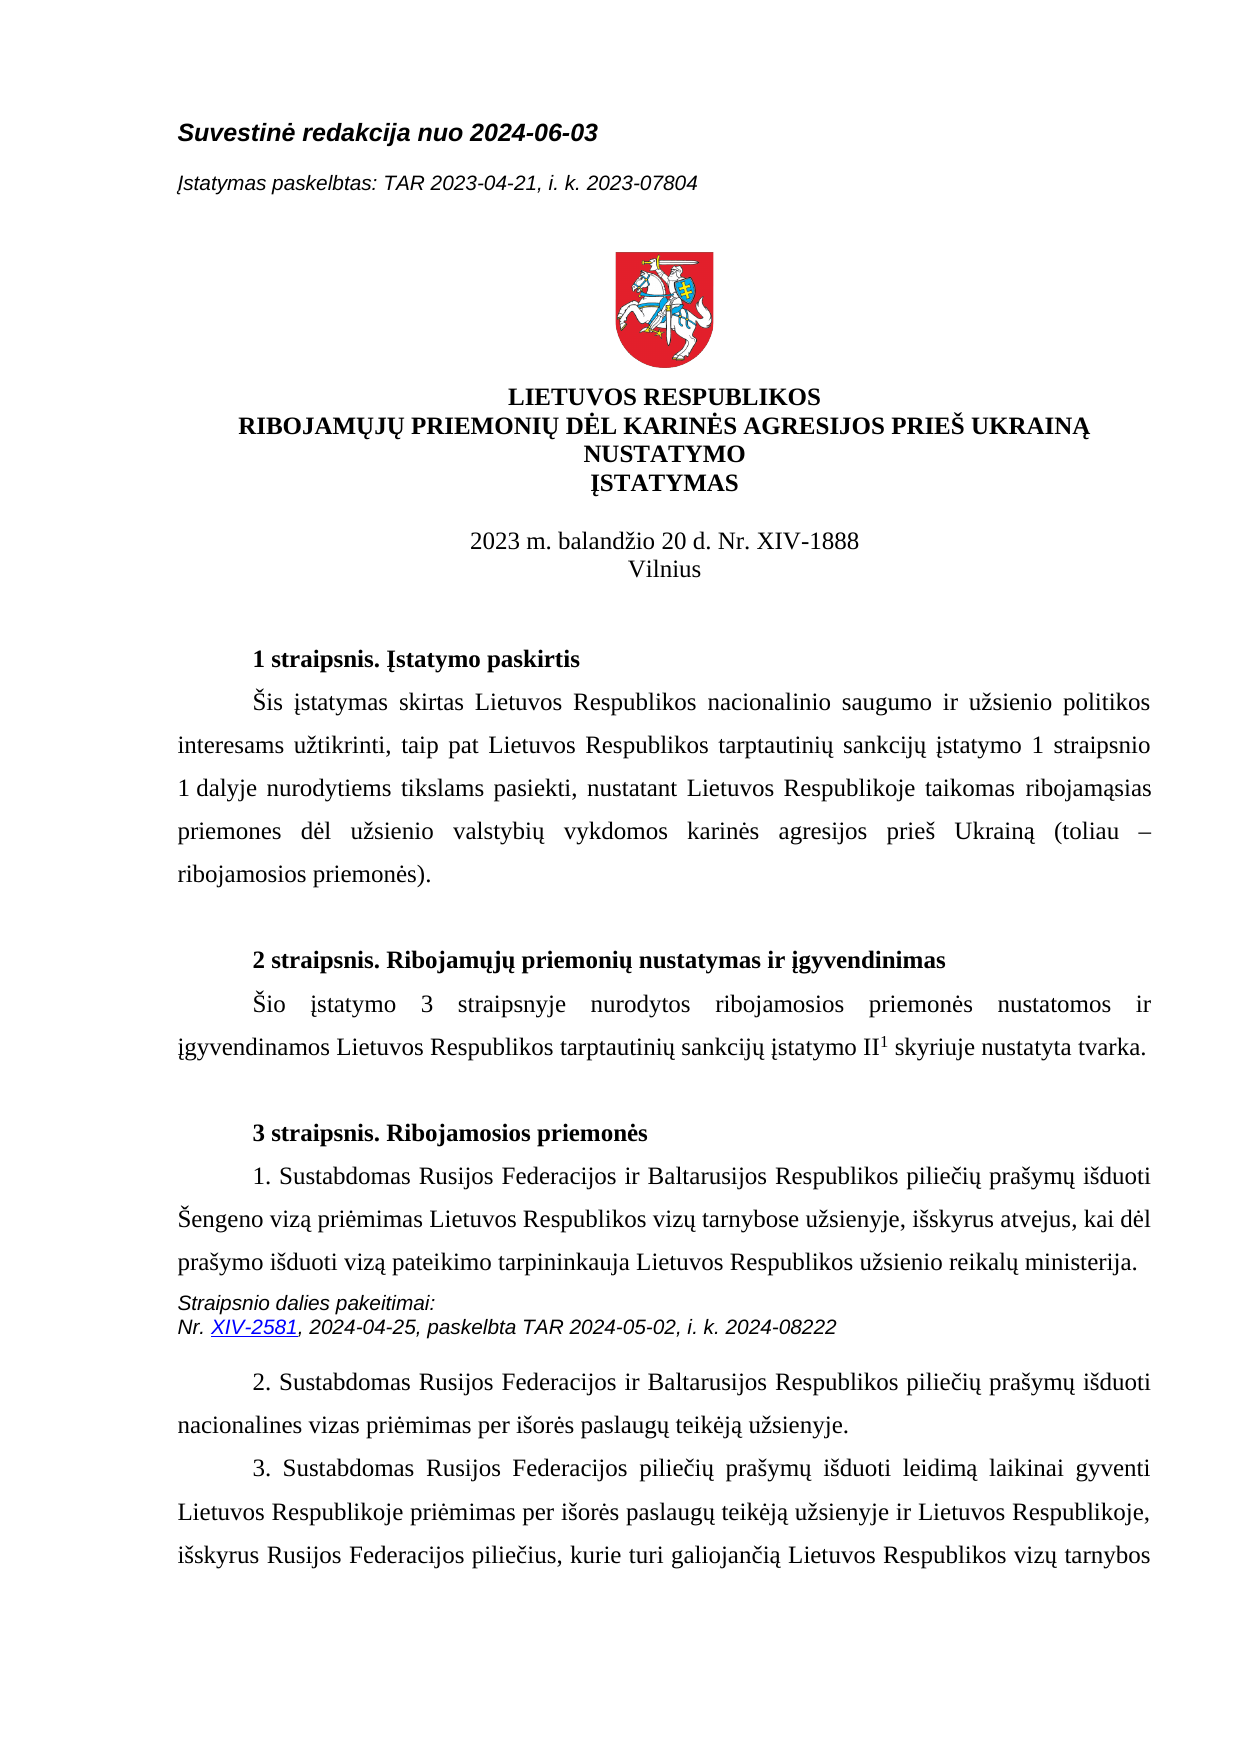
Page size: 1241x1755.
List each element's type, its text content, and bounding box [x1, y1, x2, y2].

text Įstatymas paskelbtas: TAR 2023-04-21, i. k. 2023-07804 [177, 171, 1152, 195]
text RIBOJAMŲJŲ PRIEMONIŲ DĖL KARINĖS AGRESIJOS PRIEŠ UKRAINĄ NUSTATYMO [177, 411, 1152, 468]
text 2 straipsnis. Ribojamųjų priemonių nustatymas ir įgyvendinimas [177, 946, 1152, 974]
text 2. Sustabdomas Rusijos Federacijos ir Baltarusijos Respublikos piliečių prašymų išduoti nacionalines vizas priėmimas per išorės paslaugų teikėją užsienyje. [177, 1367, 1152, 1439]
text 3 straipsnis. Ribojamosios priemonės [177, 1118, 1152, 1147]
text LIETUVOS RESPUBLIKOS [177, 382, 1152, 411]
text 1 straipsnis. Įstatymo paskirtis [177, 644, 1152, 672]
text Šio įstatymo 3 straipsnyje nurodytos ribojamosios priemonės nustatomos ir įgyvendinamos Lietuvos Respublikos tarptautinių sankcijų įstatymo II1 skyriuje nustatyta tvarka. [177, 989, 1152, 1061]
text Šis įstatymas skirtas Lietuvos Respublikos nacionalinio saugumo ir užsienio politikos interesams užtikrinti, taip pat Lietuvos Respublikos tarptautinių sankcijų įstatymo 1 straipsnio 1 dalyje nurodytiems tikslams pasiekti, nustatant Lietuvos Respublikoje taikomas ribojamąsias priemones dėl užsienio valstybių vykdomos karinės agresijos prieš Ukrainą (toliau – ribojamosios priemonės). [177, 687, 1152, 888]
text Vilnius [177, 554, 1152, 583]
text Suvestinė redakcija nuo 2024-06-03 [177, 118, 1152, 147]
text 2023 m. balandžio 20 d. Nr. XIV-1888 [177, 526, 1152, 554]
text ĮSTATYMAS [177, 468, 1152, 497]
text Nr. XIV-2581, 2024-04-25, paskelbta TAR 2024-05-02, i. k. 2024-08222 [177, 1314, 1152, 1338]
text Straipsnio dalies pakeitimai: [177, 1291, 1152, 1314]
text 3. Sustabdomas Rusijos Federacijos piliečių prašymų išduoti leidimą laikinai gyventi Lietuvos Respublikoje priėmimas per išorės paslaugų teikėją užsienyje ir Lietuvos Respublikoje, išskyrus Rusijos Federacijos piliečius, kurie turi galiojančią Lietuvos Respublikos vizų tarnybos [177, 1453, 1152, 1568]
text 1. Sustabdomas Rusijos Federacijos ir Baltarusijos Respublikos piliečių prašymų išduoti Šengeno vizą priėmimas Lietuvos Respublikos vizų tarnybose užsienyje, išskyrus atvejus, kai dėl prašymo išduoti vizą pateikimo tarpininkauja Lietuvos Respublikos užsienio reikalų ministerija. [177, 1161, 1152, 1276]
